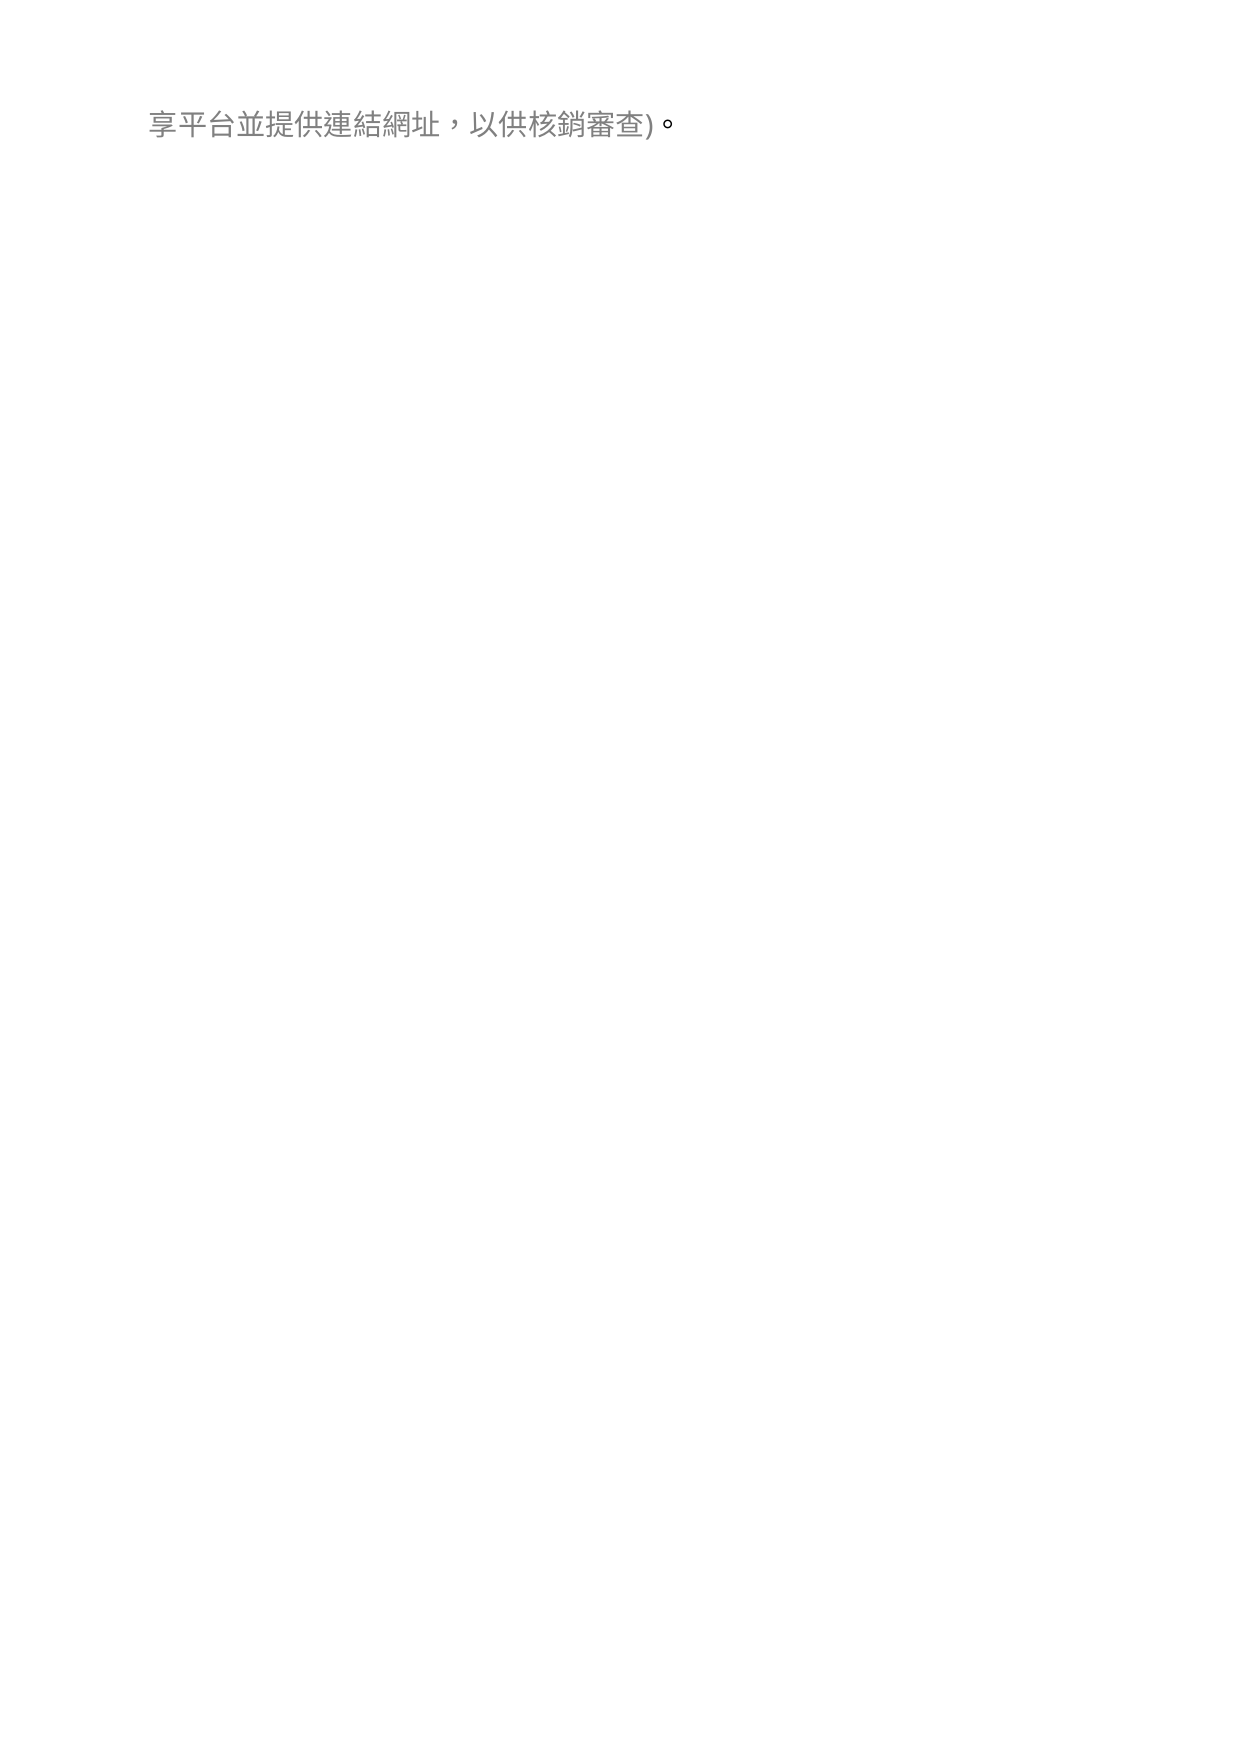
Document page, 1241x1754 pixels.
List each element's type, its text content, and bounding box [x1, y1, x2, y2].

text 享平台並提供連結網址，以供核銷審查)。 [147, 79, 1165, 154]
